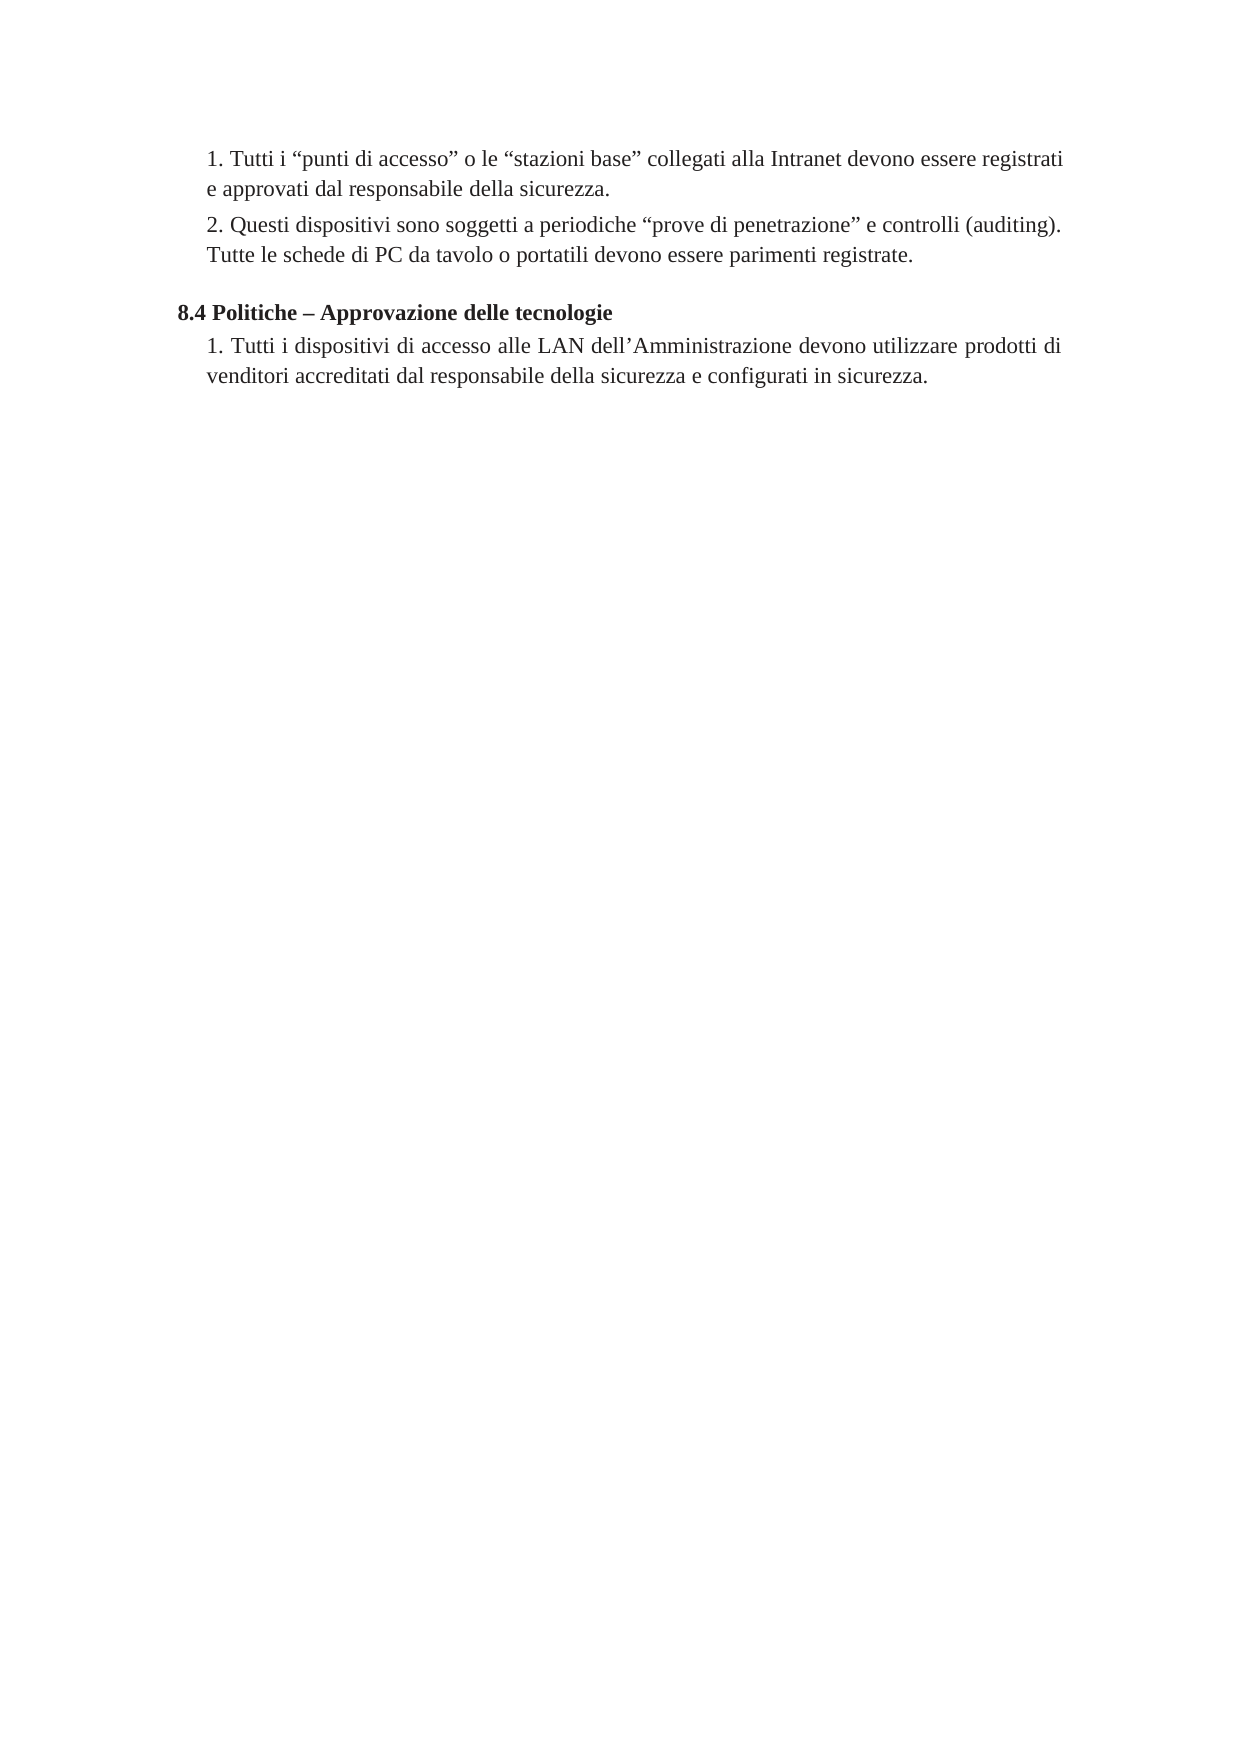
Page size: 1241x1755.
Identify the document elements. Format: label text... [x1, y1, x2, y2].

list Politiche – Approvazione delle tecnologie [177, 298, 1201, 325]
list Tutti i “punti di accesso” o le “stazioni base” collegati alla Intranet devono essere registrati e approvati dal responsabile della sicurezza. [206, 145, 1065, 201]
list Tutti i dispositivi di accesso alle LAN dell’Amministrazione devono utilizzare prodotti di venditori accreditati dal responsabile della sicurezza e configurati in sicurezza. [206, 332, 1065, 389]
list Questi dispositivi sono soggetti a periodiche “prove di penetrazione” e controlli (auditing). Tutte le schede di PC da tavolo o portatili devono essere parimenti registrate. [206, 211, 1066, 268]
